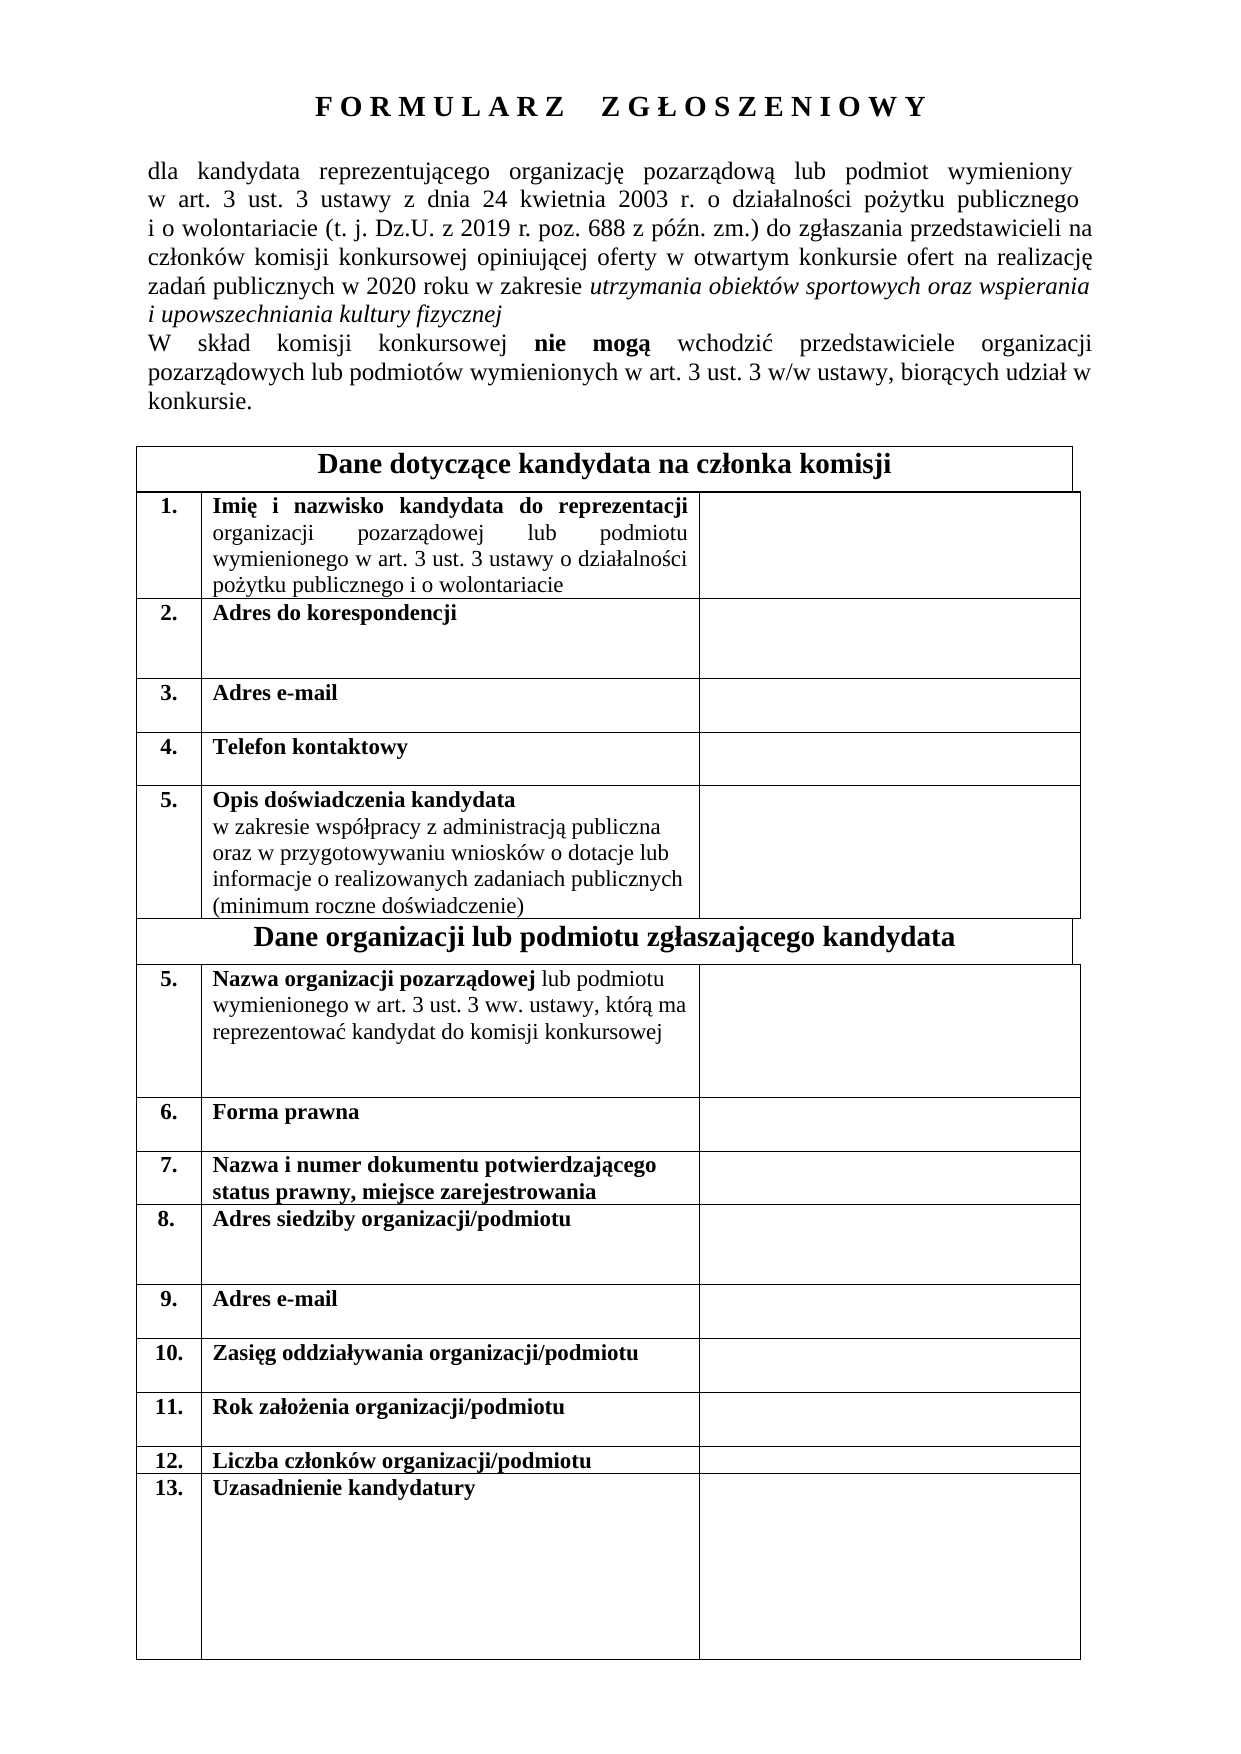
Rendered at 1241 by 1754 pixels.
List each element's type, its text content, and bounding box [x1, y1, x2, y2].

table_cell Nazwa organizacji pozarządowej lub podmiotu wymienionego w art. 3 ust. 3 ww. ustawy, którą ma reprezentować kandydat do komisji konkursowej [202, 965, 699, 1097]
table_cell Dane organizacji lub podmiotu zgłaszającego kandydata [137, 919, 1072, 964]
table_header [1073, 446, 1080, 491]
table_cell Telefon kontaktowy [202, 733, 699, 785]
table_cell [700, 965, 1080, 1097]
text dla kandydata reprezentującego organizację pozarządową lub podmiot wymieniony w art. 3 ust. 3 ustawy z dnia 24 kwietnia 2003 r. o działalności pożytku publicznego i o wolontariacie (t. j. Dz.U. z 2019 r. poz. 688 z późn. zm.) do zgłaszania przedstawicieli na członków komisji konkursowej opiniującej oferty w otwartym konkursie ofert na realizację zadań publicznych w 2020 roku w zakresie utrzymania obiektów sportowych oraz wspierania i upowszechniania kultury fizycznej [148, 156, 1092, 328]
table_cell Adres do korespondencji [202, 599, 699, 678]
table_cell [700, 1205, 1080, 1284]
text F O R M U L A R Z Z G Ł O S Z E N I O W Y [148, 89, 1092, 122]
table_cell [700, 786, 1080, 918]
table_cell 4. [137, 733, 201, 785]
table_cell Imię i nazwisko kandydata do reprezentacji organizacji pozarządowej lub podmiotu wymienionego w art. 3 ust. 3 ustawy o działalności pożytku publicznego i o wolontariacie [202, 493, 699, 598]
table_cell [700, 599, 1080, 678]
table_cell [700, 1447, 1080, 1473]
table_cell 8. [137, 1205, 201, 1284]
table_cell Zasięg oddziaływania organizacji/podmiotu [202, 1339, 699, 1392]
table_cell 1. [137, 493, 201, 598]
table_cell [700, 1339, 1080, 1392]
table_cell 9. [137, 1285, 201, 1338]
table_cell 12. [137, 1447, 201, 1473]
table_cell Nazwa i numer dokumentu potwierdzającego status prawny, miejsce zarejestrowania [202, 1152, 699, 1204]
table_header Dane dotyczące kandydata na członka komisji [137, 447, 1072, 491]
table_cell [700, 679, 1080, 732]
table_cell 5. [137, 786, 201, 918]
table_cell 13. [137, 1474, 201, 1658]
table_cell [700, 493, 1080, 598]
text W skład komisji konkursowej nie mogą wchodzić przedstawiciele organizacji pozarządowych lub podmiotów wymienionych w art. 3 ust. 3 w/w ustawy, biorących udział w konkursie. [148, 328, 1092, 414]
table_cell [700, 733, 1080, 785]
table_cell Forma prawna [202, 1098, 699, 1151]
table_cell Uzasadnienie kandydatury [202, 1474, 699, 1658]
table_cell 10. [137, 1339, 201, 1392]
table_cell 11. [137, 1393, 201, 1446]
table_cell Opis doświadczenia kandydata w zakresie współpracy z administracją publiczna oraz w przygotowywaniu wniosków o dotacje lub informacje o realizowanych zadaniach publicznych (minimum roczne doświadczenie) [202, 786, 699, 918]
table_cell [700, 1285, 1080, 1338]
table_cell 5. [137, 965, 201, 1097]
table_cell Rok założenia organizacji/podmiotu [202, 1393, 699, 1446]
table_cell [700, 1098, 1080, 1151]
table_cell 7. [137, 1152, 201, 1204]
table_cell [1073, 919, 1080, 964]
table_cell Liczba członków organizacji/podmiotu [202, 1447, 699, 1473]
table_cell [700, 1152, 1080, 1204]
table_cell Adres siedziby organizacji/podmiotu [202, 1205, 699, 1284]
table_cell Adres e-mail [202, 679, 699, 732]
table_cell 2. [137, 599, 201, 678]
table_cell 6. [137, 1098, 201, 1151]
table_cell Adres e-mail [202, 1285, 699, 1338]
table_cell [700, 1474, 1080, 1658]
table_cell [700, 1393, 1080, 1446]
table_cell 3. [137, 679, 201, 732]
